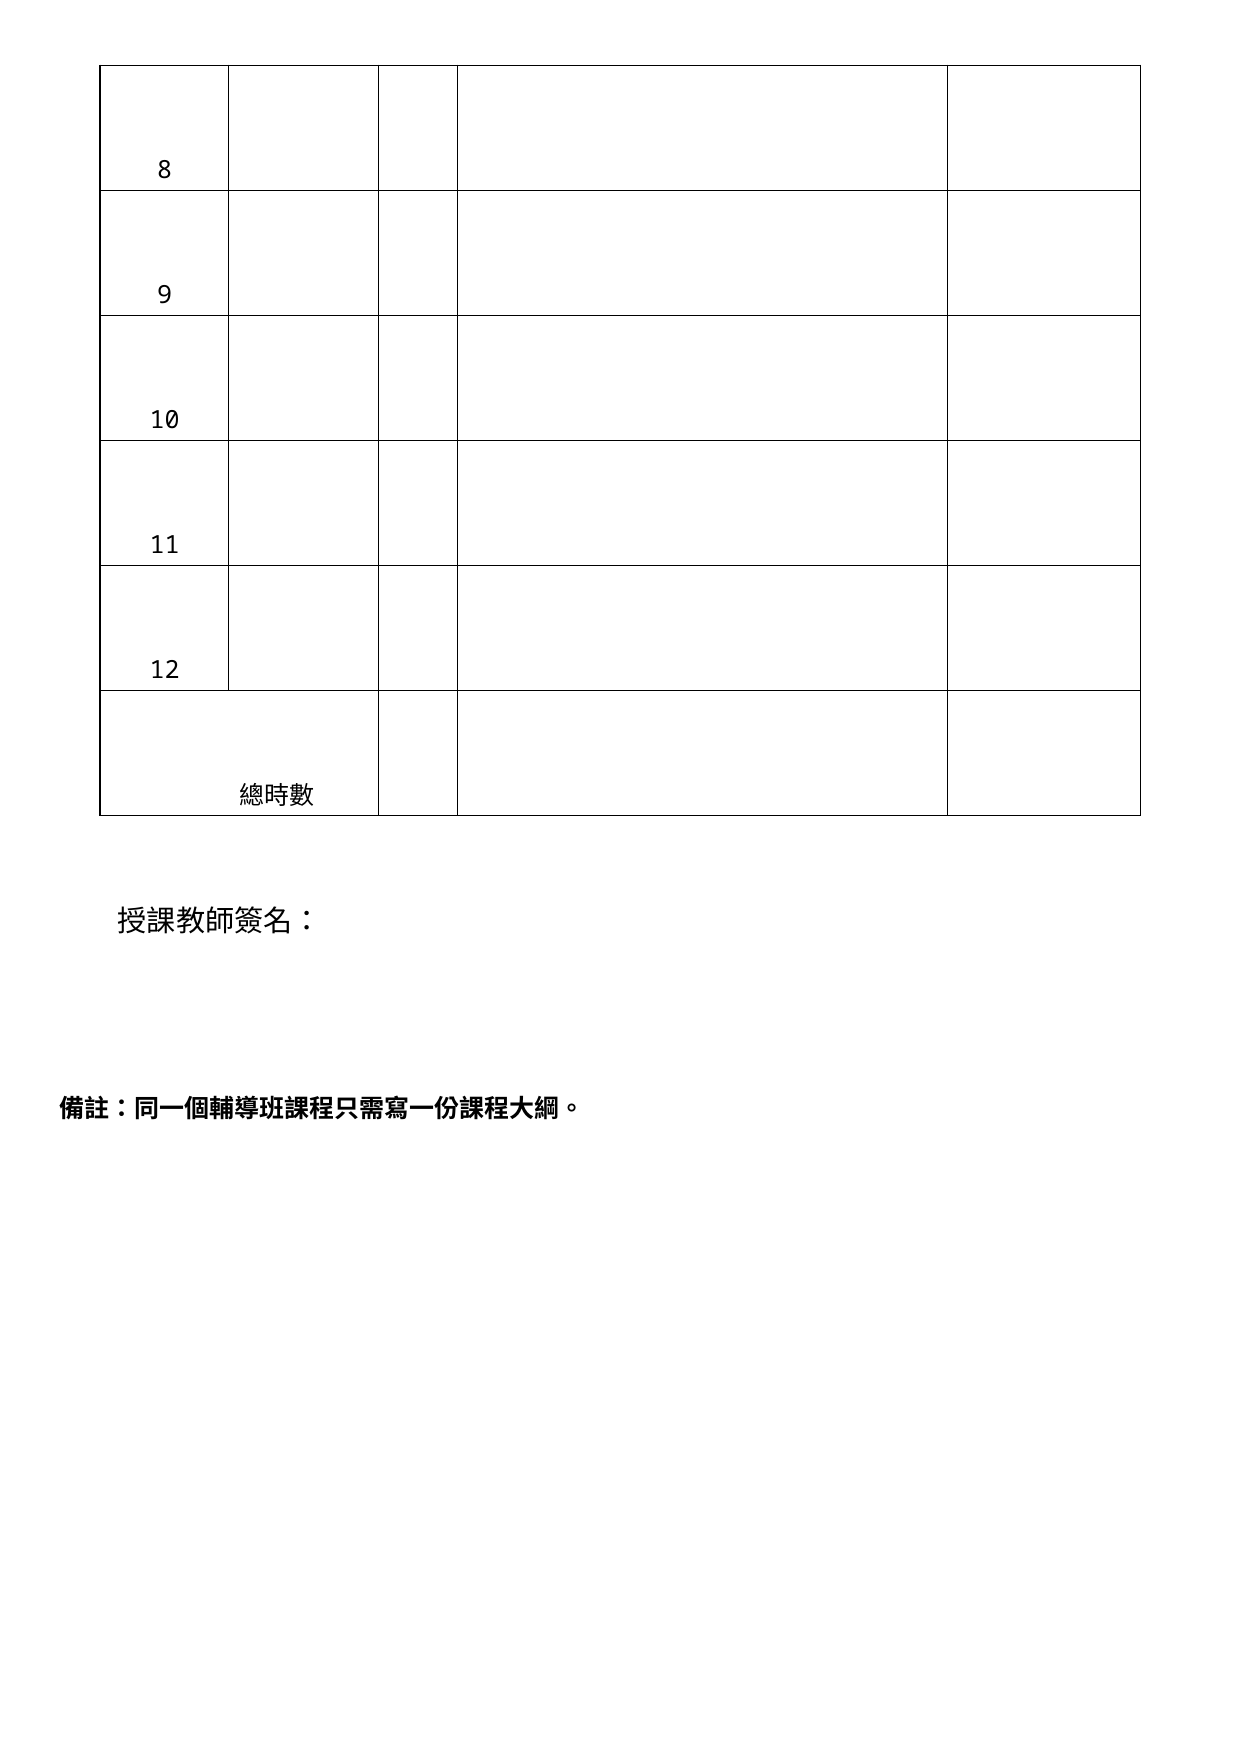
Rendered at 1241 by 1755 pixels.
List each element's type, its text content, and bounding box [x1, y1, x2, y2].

table_cell [229, 566, 378, 689]
table_cell [379, 691, 457, 814]
table_cell [458, 441, 947, 564]
table_cell [379, 566, 457, 689]
table_cell 10 [101, 316, 228, 439]
table_cell 12 [101, 566, 228, 689]
table_cell [379, 316, 457, 439]
table_cell [948, 316, 1140, 439]
table_cell 11 [101, 441, 228, 564]
table_cell [948, 66, 1140, 189]
table_cell [458, 566, 947, 689]
table_cell [229, 66, 378, 189]
table_cell [948, 191, 1140, 314]
text 備註：同一個輔導班課程只需寫一份課程大綱。 [59, 1064, 1181, 1127]
table_cell [458, 316, 947, 439]
table_cell 9 [101, 191, 228, 314]
table_cell [948, 441, 1140, 564]
table_cell [948, 566, 1140, 689]
table_cell [379, 441, 457, 564]
table_cell [948, 691, 1140, 814]
table_cell [229, 316, 378, 439]
table_cell [379, 66, 457, 189]
table_cell 總時數 [101, 691, 378, 814]
table_cell 8 [101, 66, 228, 189]
table_cell [229, 441, 378, 564]
text 授課教師簽名： [59, 877, 1181, 939]
table_cell [458, 691, 947, 814]
table_cell [458, 191, 947, 314]
table_cell [379, 191, 457, 314]
table_cell [229, 191, 378, 314]
table_cell [458, 66, 947, 189]
